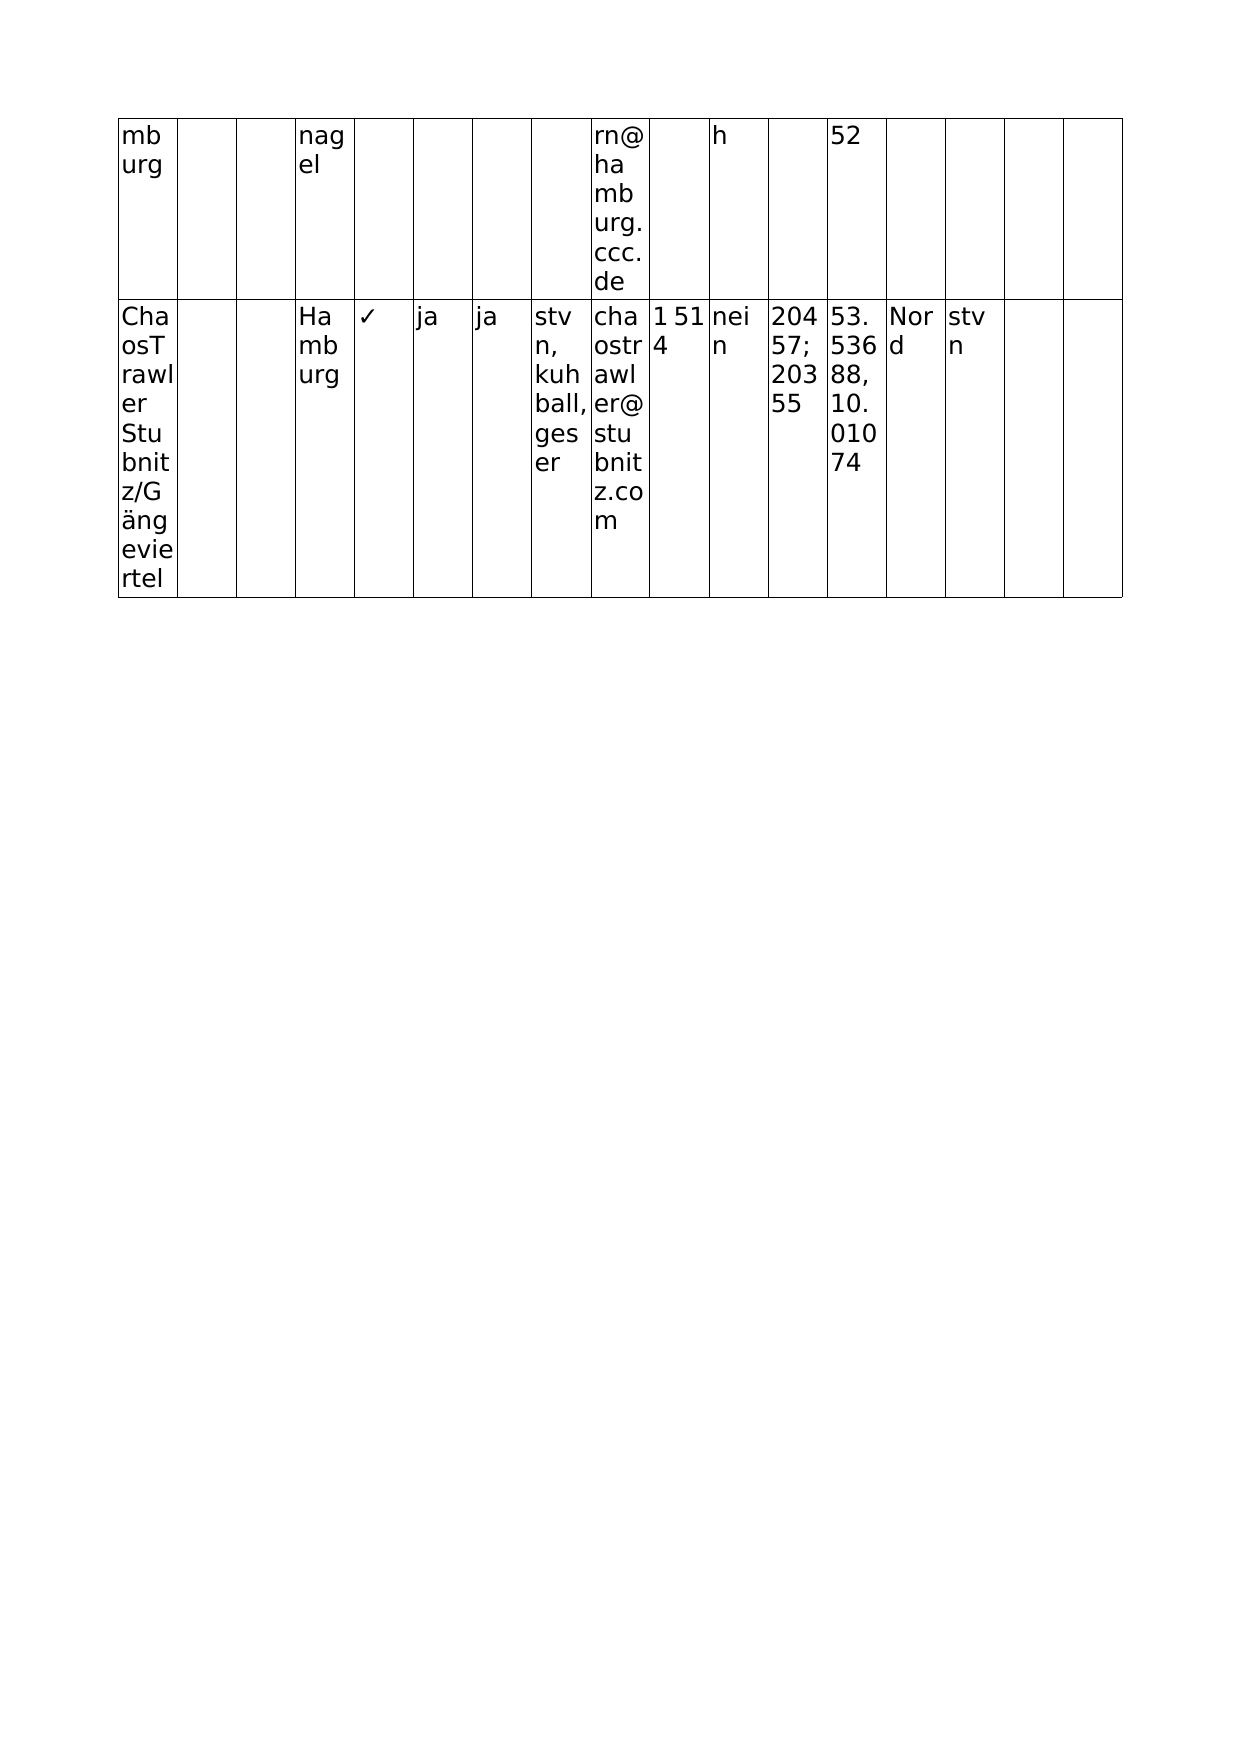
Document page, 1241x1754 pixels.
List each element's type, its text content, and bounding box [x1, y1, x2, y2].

table_cell 20457; 20355 [769, 300, 827, 597]
table_cell [1005, 119, 1063, 299]
table_cell [769, 119, 827, 299]
table_cell 1 514 [650, 300, 709, 597]
table_cell 52 [828, 119, 886, 299]
table_cell Nord [887, 300, 945, 597]
table_cell [473, 119, 531, 299]
table_cell [532, 119, 591, 299]
table_cell ja [414, 300, 472, 597]
table_cell rn@hamburg.ccc.de [592, 119, 649, 299]
table_cell [1005, 300, 1063, 597]
table_cell stvn, kuhball, geser [532, 300, 591, 597]
table_cell ✓ [355, 300, 413, 597]
table_cell [946, 119, 1004, 299]
table_cell ChaosTrawler Stubnitz/Gängeviertel [119, 300, 177, 597]
table_cell ja [473, 300, 531, 597]
table_cell [178, 300, 236, 597]
table_cell [650, 119, 709, 299]
table_cell [237, 119, 295, 299]
table_cell Hamburg [296, 300, 354, 597]
table_cell [355, 119, 413, 299]
table_cell nagel [296, 119, 354, 299]
table_cell 53.53688, 10.01074 [828, 300, 886, 597]
table_cell [887, 119, 945, 299]
table_cell [178, 119, 236, 299]
table_cell chaostrawler@stubnitz.com [592, 300, 649, 597]
table_cell h [710, 119, 768, 299]
table_cell nein [710, 300, 768, 597]
table_cell [1064, 300, 1122, 597]
table_cell stvn [946, 300, 1004, 597]
table_cell [1064, 119, 1122, 299]
table_cell [414, 119, 472, 299]
table_cell mburg [119, 119, 177, 299]
table_cell [237, 300, 295, 597]
